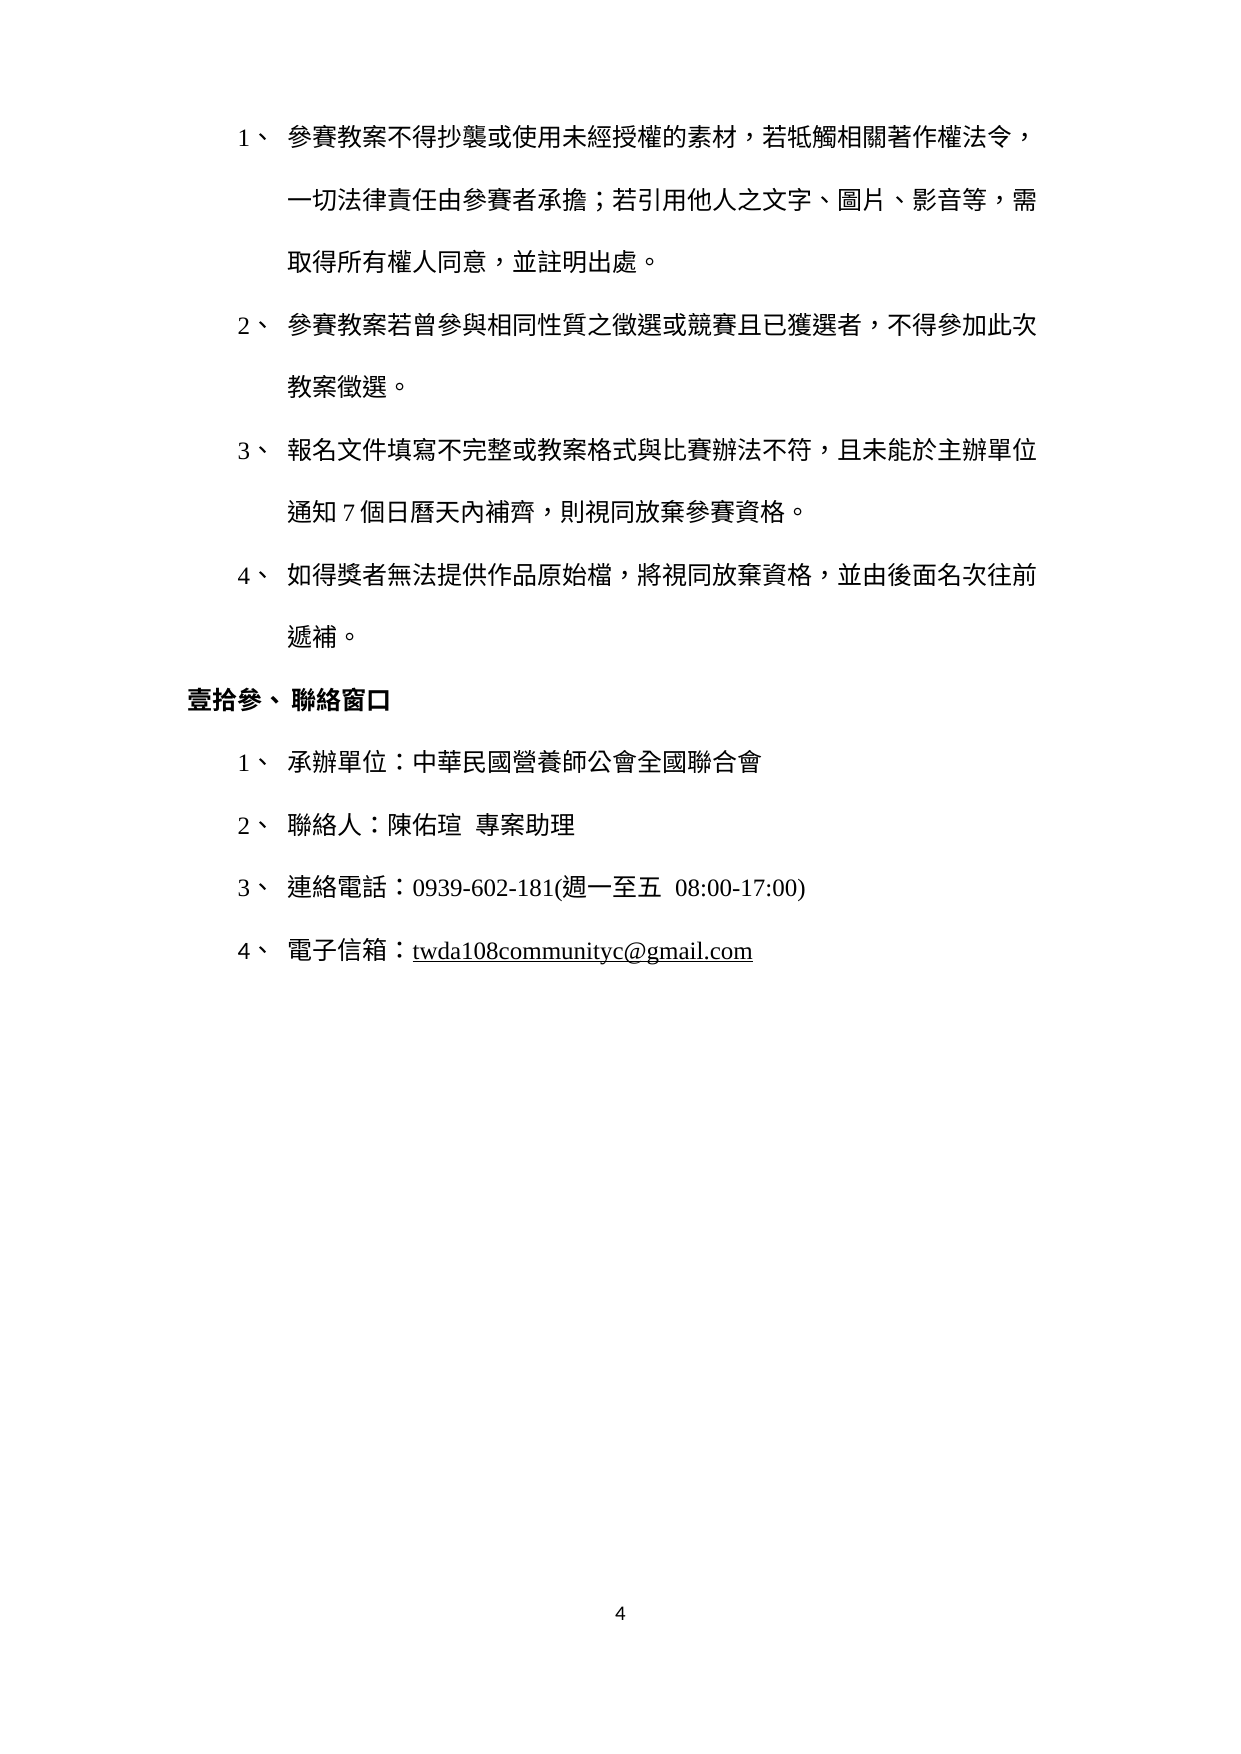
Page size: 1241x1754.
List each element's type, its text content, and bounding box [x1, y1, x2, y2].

list 電子信箱：twda108communityc@gmail.com [237, 907, 1053, 969]
list 報名文件填寫不完整或教案格式與比賽辦法不符，且未能於主辦單位通知7個日曆天內補齊，則視同放棄參賽資格。 [237, 407, 1053, 532]
list 聯絡窗口 [187, 657, 1053, 719]
list 聯絡人：陳佑瑄 專案助理 [237, 782, 1053, 844]
list 參賽教案若曾參與相同性質之徵選或競賽且已獲選者，不得參加此次教案徵選。 [237, 282, 1053, 407]
list 承辦單位：中華民國營養師公會全國聯合會 [237, 719, 1053, 782]
list 連絡電話：0939-602-181(週一至五 08:00-17:00) [237, 844, 1053, 907]
list 參賽教案不得抄襲或使用未經授權的素材，若牴觸相關著作權法令，一切法律責任由參賽者承擔；若引用他人之文字、圖片、影音等，需取得所有權人同意，並註明出處。 [237, 94, 1053, 282]
list 如得獎者無法提供作品原始檔，將視同放棄資格，並由後面名次往前遞補。 [237, 532, 1053, 657]
